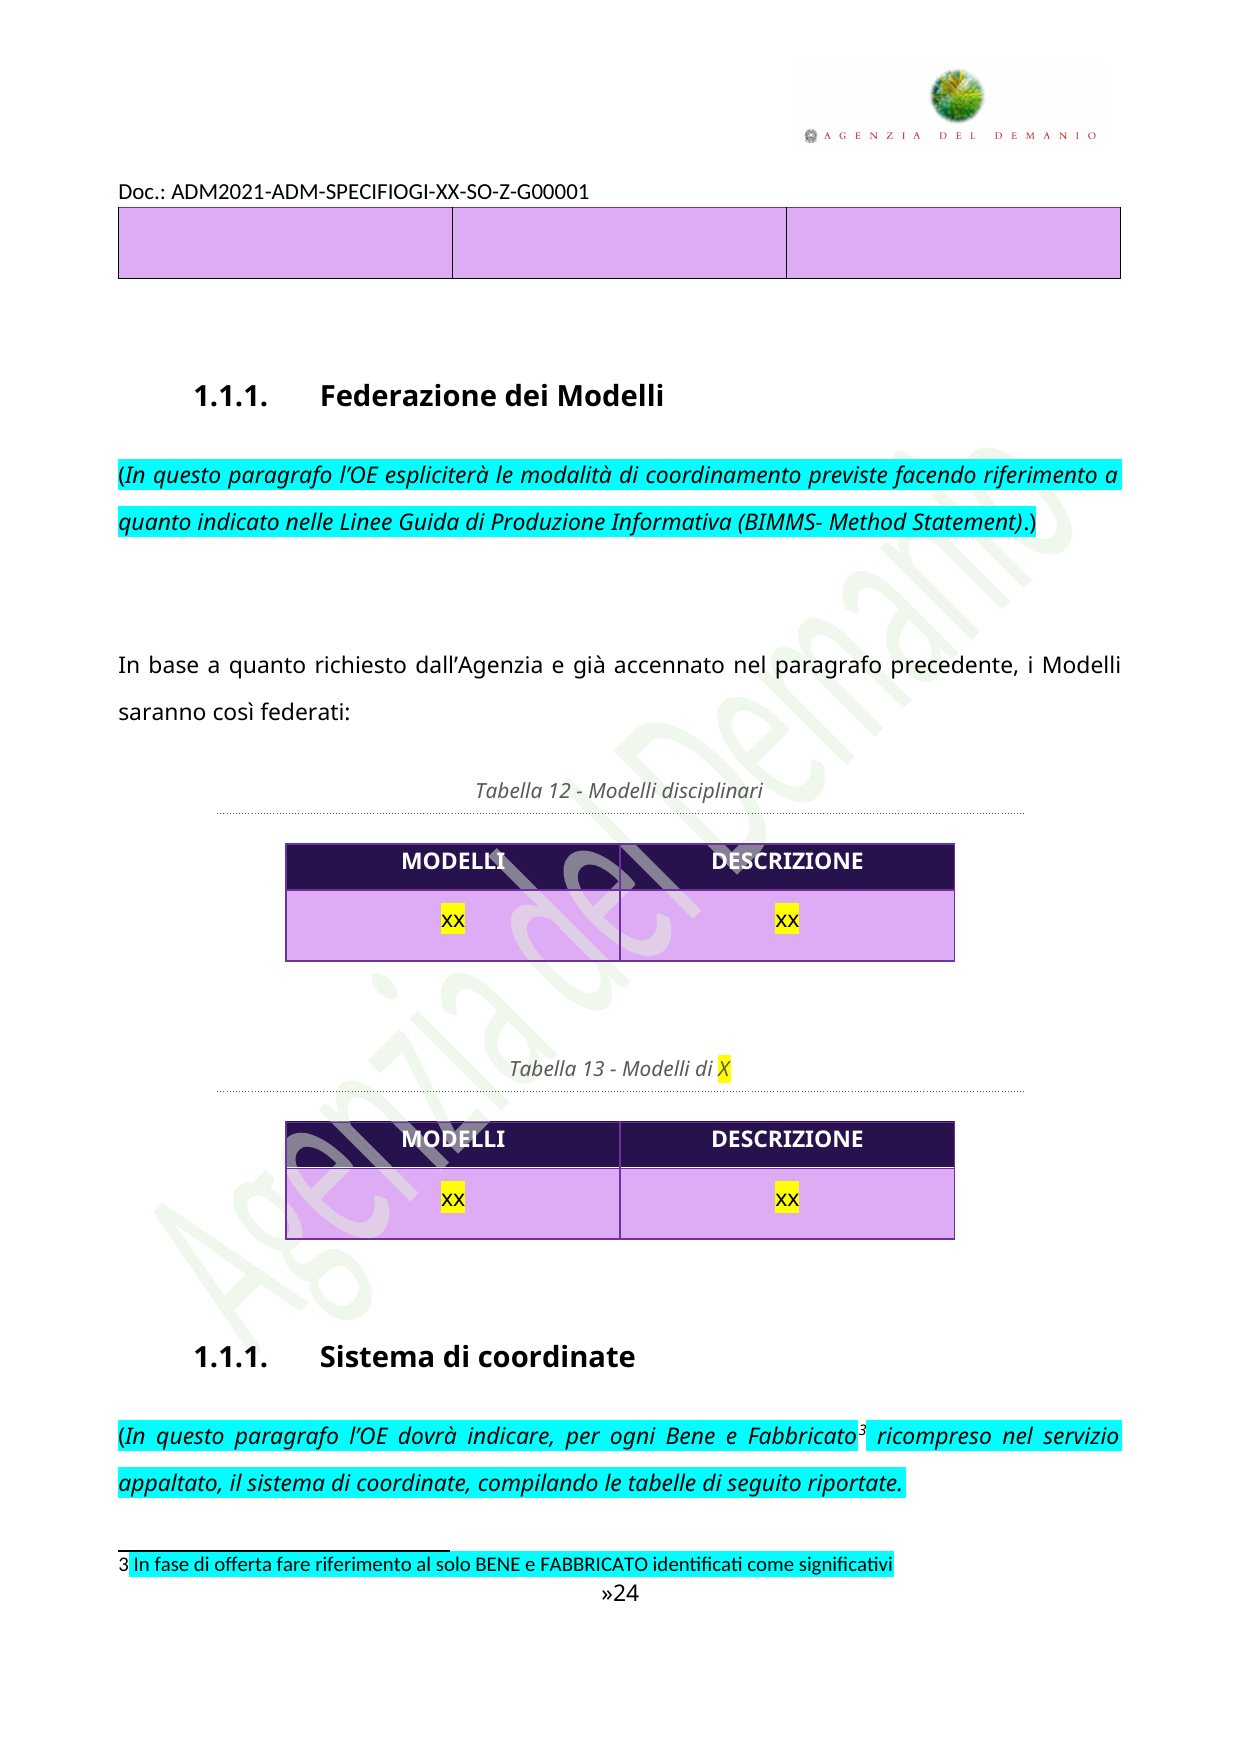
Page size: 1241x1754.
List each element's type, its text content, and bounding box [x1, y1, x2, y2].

table_header MODELLI [287, 1123, 374, 1167]
table_cell [527, 917, 590, 960]
text In base a quanto richiesto dall’Agenzia e già accennato nel paragrafo precedente, i Modelli saranno così federati: [118, 649, 807, 727]
list Federazione dei Modelli [193, 376, 1122, 415]
table_header MODELLI [411, 1123, 619, 1167]
table_cell [119, 208, 452, 278]
text In fase di offerta fare riferimento al solo BENE e FABBRICATO identificati come significativi [118, 1551, 1122, 1577]
table_header [621, 848, 662, 889]
table_cell [453, 208, 786, 278]
text (In questo paragrafo l’OE dovrà indicare, per ogni Bene e Fabbricato ricompreso nel servizio appaltato, il sistema di coordinate, compilando le tabelle di seguito riportate. [118, 1420, 1122, 1498]
text [216, 1054, 421, 1092]
table_cell [299, 1169, 329, 1187]
table_cell [287, 1176, 358, 1238]
text Tabella 12 - Modelli disciplinari [657, 776, 746, 814]
table_header DESCRIZIONE [637, 845, 954, 889]
text Tabella 12 - Modelli disciplinari [216, 776, 586, 814]
table_header DESCRIZIONE [621, 1123, 954, 1167]
text Tabella 13 - Modelli di X [462, 1054, 1024, 1092]
table_cell xx [621, 891, 954, 960]
text Tabella 12 - Modelli disciplinari [568, 776, 674, 814]
table_cell [787, 208, 1120, 278]
table_header MODELLI [296, 1147, 335, 1167]
table_cell xx [621, 1169, 954, 1238]
text (In questo paragrafo l’OE espliciterà le modalità di coordinamento previste facendo riferimento a quanto indicato nelle Linee Guida di Produzione Informativa (BIMMS- Method Statement).) [118, 459, 1010, 537]
list Sistema di coordinate [193, 1337, 1122, 1376]
text Tabella 12 - Modelli disciplinari [740, 776, 1024, 814]
table_cell xx [322, 1169, 619, 1238]
table_header MODELLI [351, 1123, 435, 1167]
table_cell xx [287, 891, 535, 960]
text (In questo paragrafo l’OE espliciterà le modalità di coordinamento previste facendo riferimento a quanto indicato nelle Linee Guida di Produzione Informativa (BIMMS- Method Statement).) [981, 463, 1056, 537]
text In base a quanto richiesto dall’Agenzia e già accennato nel paragrafo precedente, i Modelli saranno così federati: [783, 664, 864, 727]
text [418, 1054, 480, 1092]
text (In questo paragrafo l’OE espliciterà le modalità di coordinamento previste facendo riferimento a quanto indicato nelle Linee Guida di Produzione Informativa (BIMMS- Method Statement).) [1019, 459, 1122, 537]
table_header MODELLI [287, 845, 619, 889]
text In base a quanto richiesto dall’Agenzia e già accennato nel paragrafo precedente, i Modelli saranno così federati: [812, 649, 1122, 727]
table_cell [541, 891, 619, 960]
